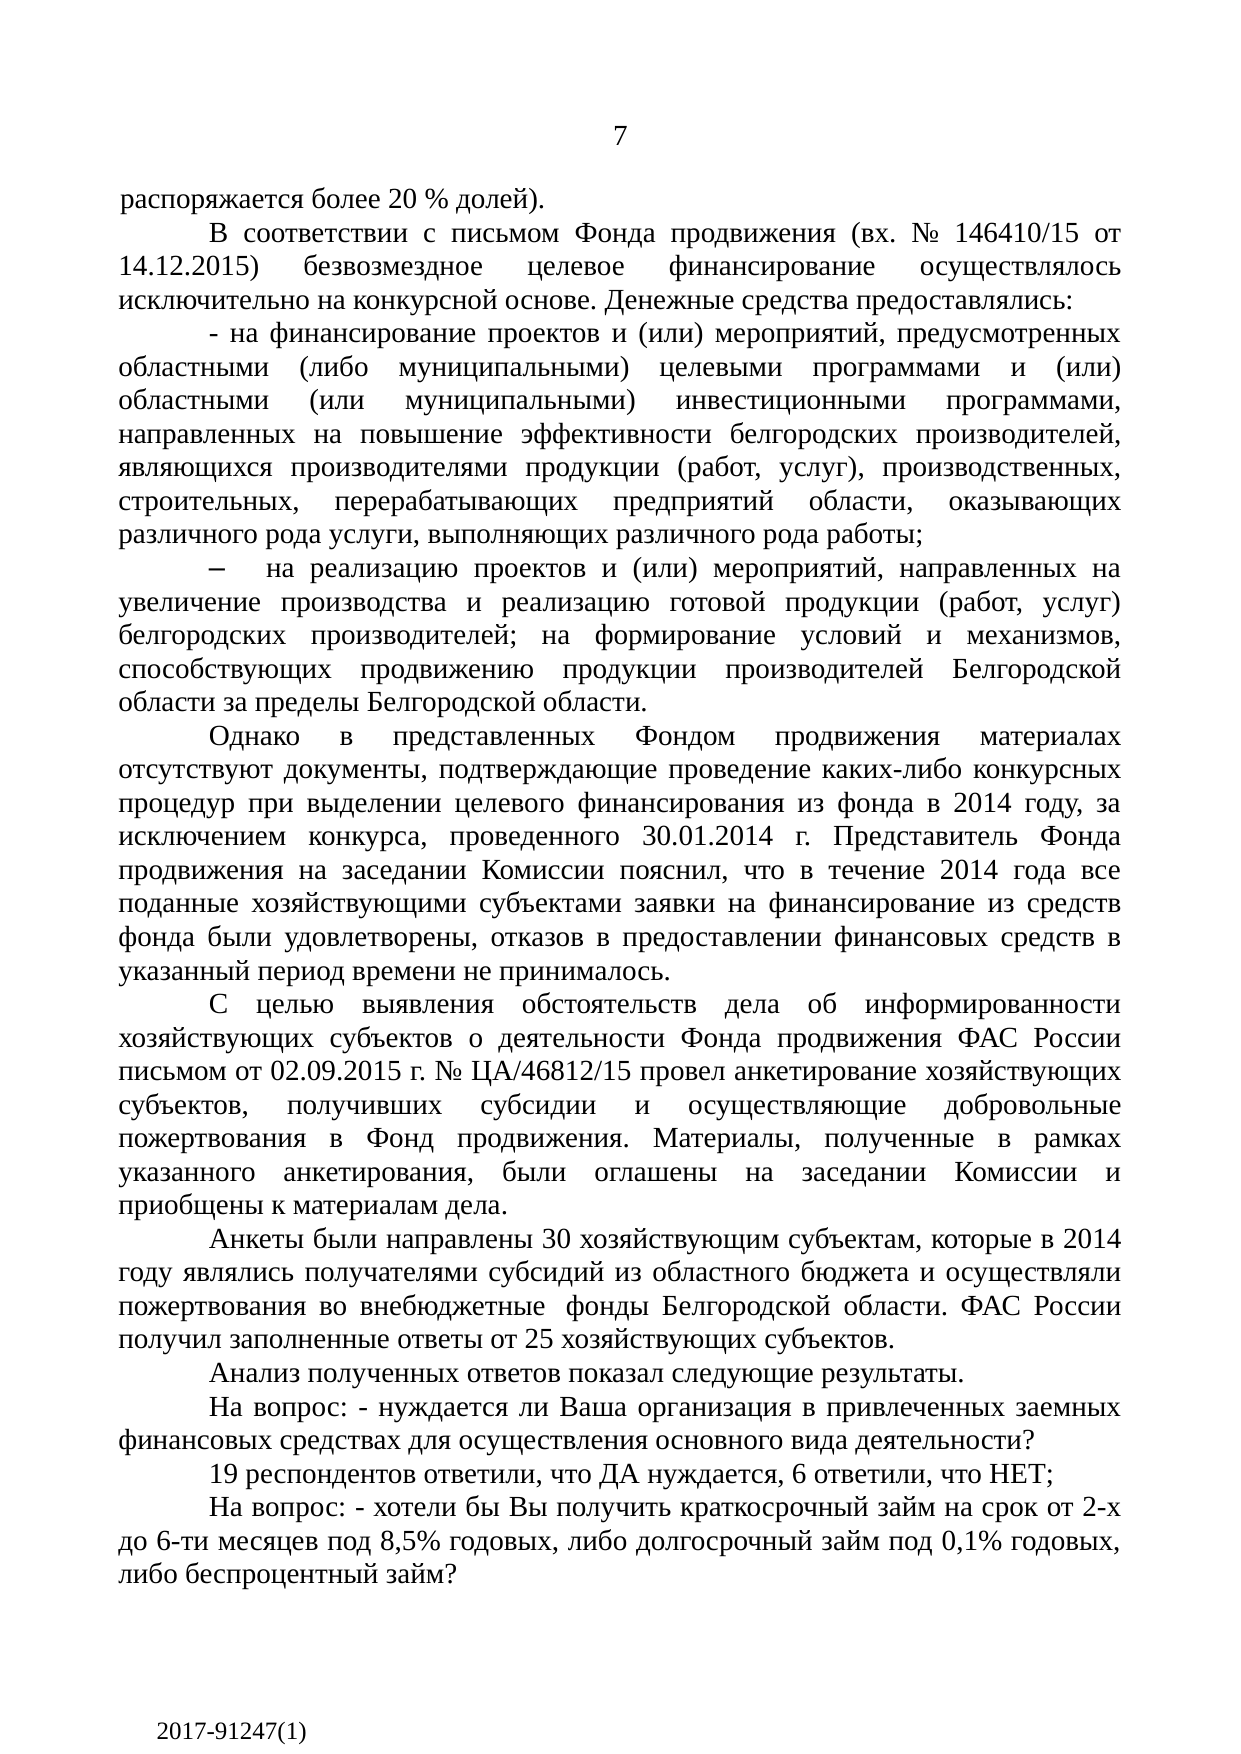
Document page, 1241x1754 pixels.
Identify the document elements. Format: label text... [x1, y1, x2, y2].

list распоряжается более 20 % долей). [120, 181, 1122, 215]
text С целью выявления обстоятельств дела об информированности хозяйствующих субъектов о деятельности Фонда продвижения ФАС России письмом от 02.09.2015 г. № ЦА/46812/15 провел анкетирование хозяйствующих субъектов, получивших субсидии и осуществляющие добровольные пожертвования в Фонд продвижения. Материалы, полученные в рамках указанного анкетирования, были оглашены на заседании Комиссии и приобщены к материалам дела. [118, 986, 1122, 1221]
text 19 респондентов ответили, что ДА нуждается, 6 ответили, что НЕТ; [118, 1456, 1122, 1489]
text - на финансирование проектов и (или) мероприятий, предусмотренных областными (либо муниципальными) целевыми программами и (или) областными (или муниципальными) инвестиционными программами, направленных на повышение эффективности белгородских производителей, являющихся производителями продукции (работ, услуг), производственных, строительных, перерабатывающих предприятий области, оказывающих различного рода услуги, выполняющих различного рода работы; [118, 315, 1122, 550]
text Анкеты были направлены 30 хозяйствующим субъектам, которые в 2014 году являлись получателями субсидий из областного бюджета и осуществляли пожертвования во внебюджетные фонды Белгородской области. ФАС России получил заполненные ответы от 25 хозяйствующих субъектов. [118, 1221, 1122, 1355]
text На вопрос: - хотели бы Вы получить краткосрочный займ на срок от 2-х до 6-ти месяцев под 8,5% годовых, либо долгосрочный займ под 0,1% годовых, либо беспроцентный займ? [118, 1489, 1122, 1590]
text В соответствии с письмом Фонда продвижения (вх. № 146410/15 от 14.12.2015) безвозмездное целевое финансирование осуществлялось исключительно на конкурсной основе. Денежные средства предоставлялись: [118, 215, 1122, 315]
list на реализацию проектов и (или) мероприятий, направленных на увеличение производства и реализацию готовой продукции (работ, услуг) белгородских производителей; на формирование условий и механизмов, способствующих продвижению продукции производителей Белгородской области за пределы Белгородской области. [118, 550, 1122, 718]
text На вопрос: - нуждается ли Ваша организация в привлеченных заемных финансовых средствах для осуществления основного вида деятельности? [118, 1389, 1122, 1456]
text Анализ полученных ответов показал следующие результаты. [118, 1355, 1122, 1389]
text Однако в представленных Фондом продвижения материалах отсутствуют документы, подтверждающие проведение каких-либо конкурсных процедур при выделении целевого финансирования из фонда в 2014 году, за исключением конкурса, проведенного 30.01.2014 г. Представитель Фонда продвижения на заседании Комиссии пояснил, что в течение 2014 года все поданные хозяйствующими субъектами заявки на финансирование из средств фонда были удовлетворены, отказов в предоставлении финансовых средств в указанный период времени не принималось. [118, 718, 1122, 986]
